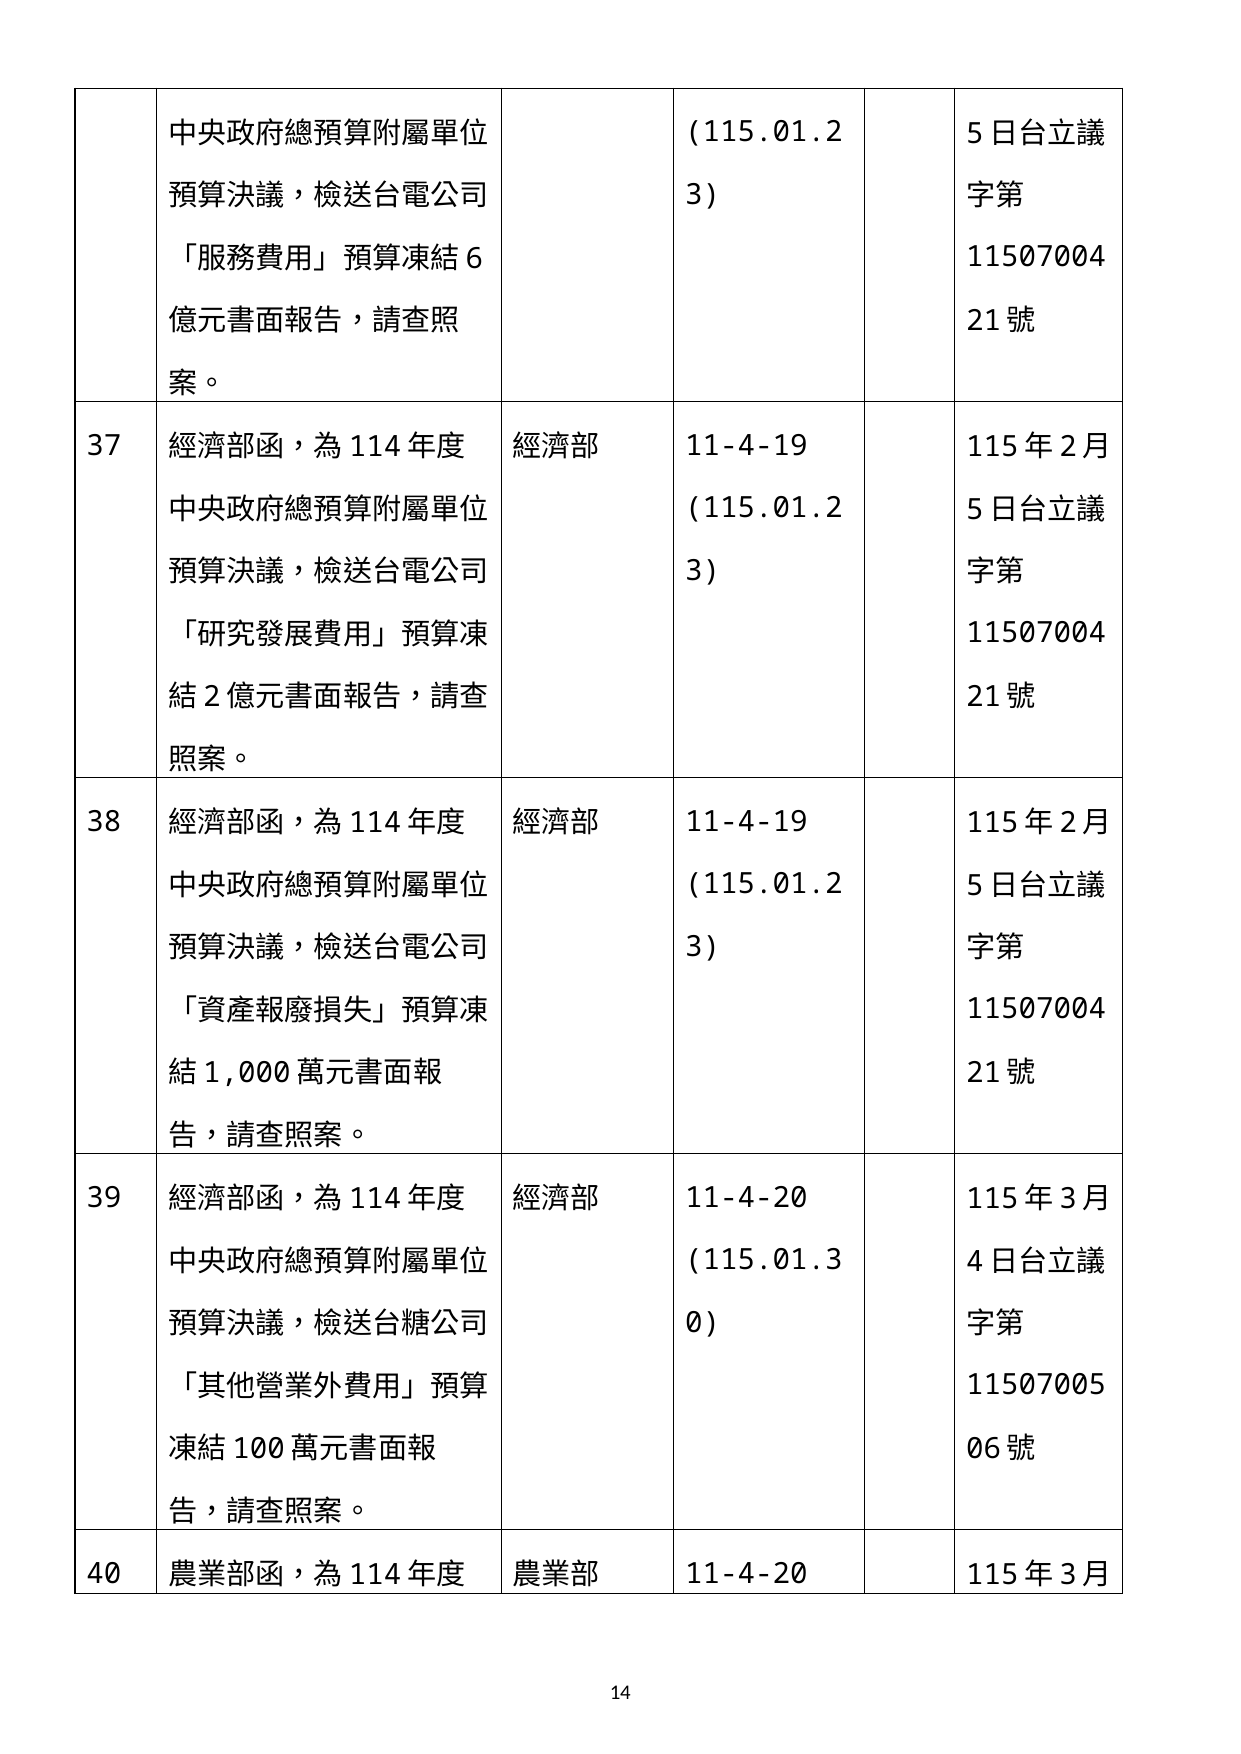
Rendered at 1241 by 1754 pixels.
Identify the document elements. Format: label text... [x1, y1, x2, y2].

table_cell 農業部函，為114年度 [157, 1530, 501, 1593]
table_cell [865, 402, 954, 777]
table_cell 40 [76, 1530, 156, 1593]
table_cell 經濟部 [502, 1154, 673, 1529]
table_cell 11-4-20 [674, 1530, 864, 1593]
table_cell 5日台立議字第1150700421號 [955, 89, 1122, 401]
table_cell 經濟部 [502, 402, 673, 777]
table_cell 11-4-19 (115.01.23) [674, 778, 864, 1153]
table_cell [865, 778, 954, 1153]
table_cell [76, 89, 156, 401]
table_cell 115年2月5日台立議字第1150700421號 [955, 778, 1122, 1153]
table_cell 38 [76, 778, 156, 1153]
table_cell [865, 89, 954, 401]
table_cell 115年2月5日台立議字第1150700421號 [955, 402, 1122, 777]
table_cell 農業部 [502, 1530, 673, 1593]
table_cell 11-4-19 (115.01.23) [674, 402, 864, 777]
table_cell 11-4-20 (115.01.30) [674, 1154, 864, 1529]
table_cell 經濟部 [502, 778, 673, 1153]
table_cell [865, 1154, 954, 1529]
table_cell 經濟部函，為114年度中央政府總預算附屬單位預算決議，檢送台電公司「資產報廢損失」預算凍結1,000萬元書面報告，請查照案。 [157, 778, 501, 1153]
table_cell 經濟部函，為114年度中央政府總預算附屬單位預算決議，檢送台電公司「研究發展費用」預算凍結2億元書面報告，請查照案。 [157, 402, 501, 777]
table_cell 115年3月 [955, 1530, 1122, 1593]
table_cell [865, 1530, 954, 1593]
table_cell (115.01.23) [674, 89, 864, 401]
table_cell 中央政府總預算附屬單位預算決議，檢送台電公司「服務費用」預算凍結6億元書面報告，請查照案。 [157, 89, 501, 401]
table_cell [502, 89, 673, 401]
table_cell 39 [76, 1154, 156, 1529]
table_cell 37 [76, 402, 156, 777]
table_cell 經濟部函，為114年度中央政府總預算附屬單位預算決議，檢送台糖公司「其他營業外費用」預算凍結100萬元書面報告，請查照案。 [157, 1154, 501, 1529]
table_cell 115年3月4日台立議字第1150700506號 [955, 1154, 1122, 1529]
